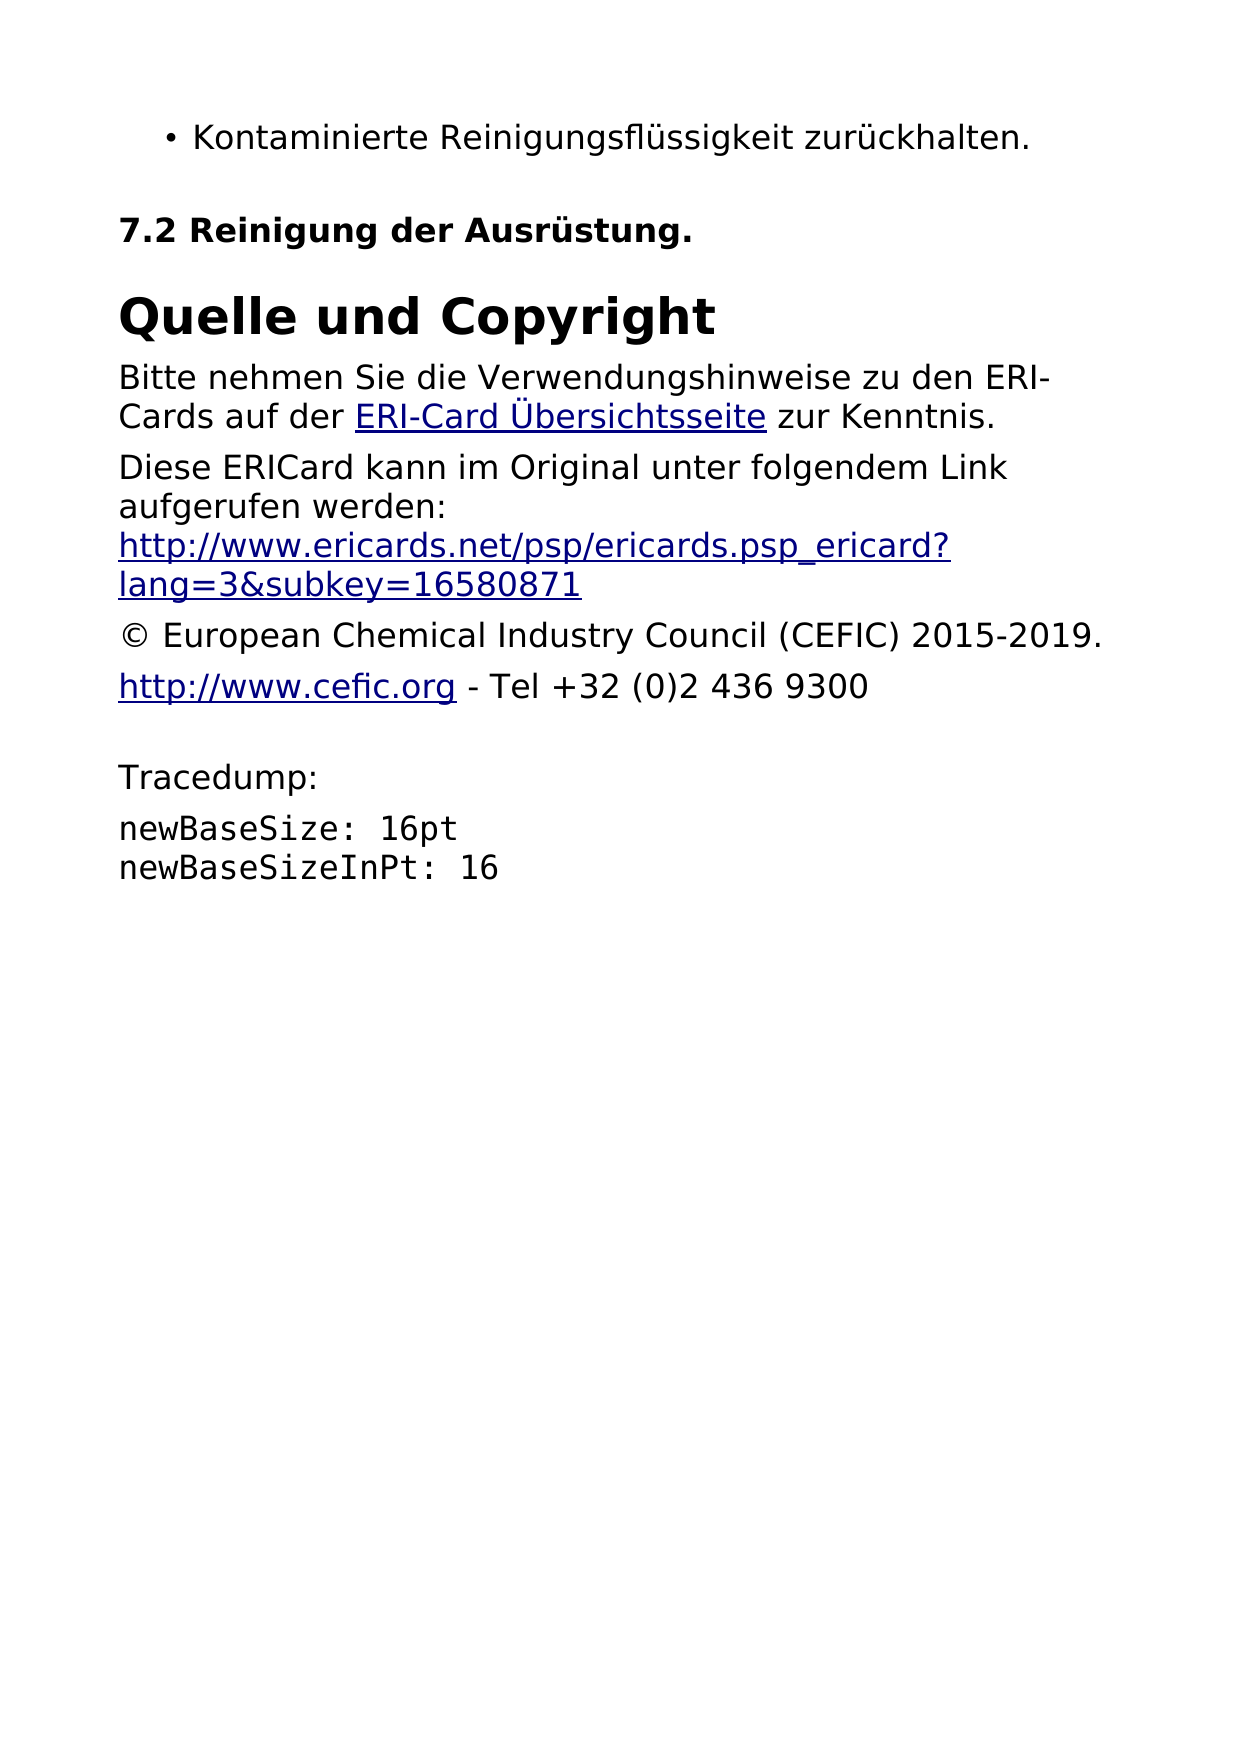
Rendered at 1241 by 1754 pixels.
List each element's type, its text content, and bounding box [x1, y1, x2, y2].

subtitle Quelle und Copyright [118, 288, 1122, 346]
subtitle 7.2 Reinigung der Ausrüstung. [118, 211, 1122, 250]
list Kontaminierte Reinigungsflüssigkeit zurückhalten. [177, 118, 1122, 157]
text Bitte nehmen Sie die Verwendungshinweise zu den ERI-Cards auf der ERI-Card Übersichtsseite zur Kenntnis. [118, 358, 1122, 436]
text newBaseSize: 16pt newBaseSizeInPt: 16 [118, 809, 1122, 887]
text Tracedump: [118, 719, 1122, 797]
text Diese ERICard kann im Original unter folgendem Link aufgerufen werden: http://www.ericards.net/psp/ericards.psp_ericard?lang=3&subkey=16580871 [118, 449, 1122, 604]
text © European Chemical Industry Council (CEFIC) 2015-2019. [118, 617, 1122, 656]
text http://www.cefic.org - Tel +32 (0)2 436 9300 [118, 668, 1122, 707]
